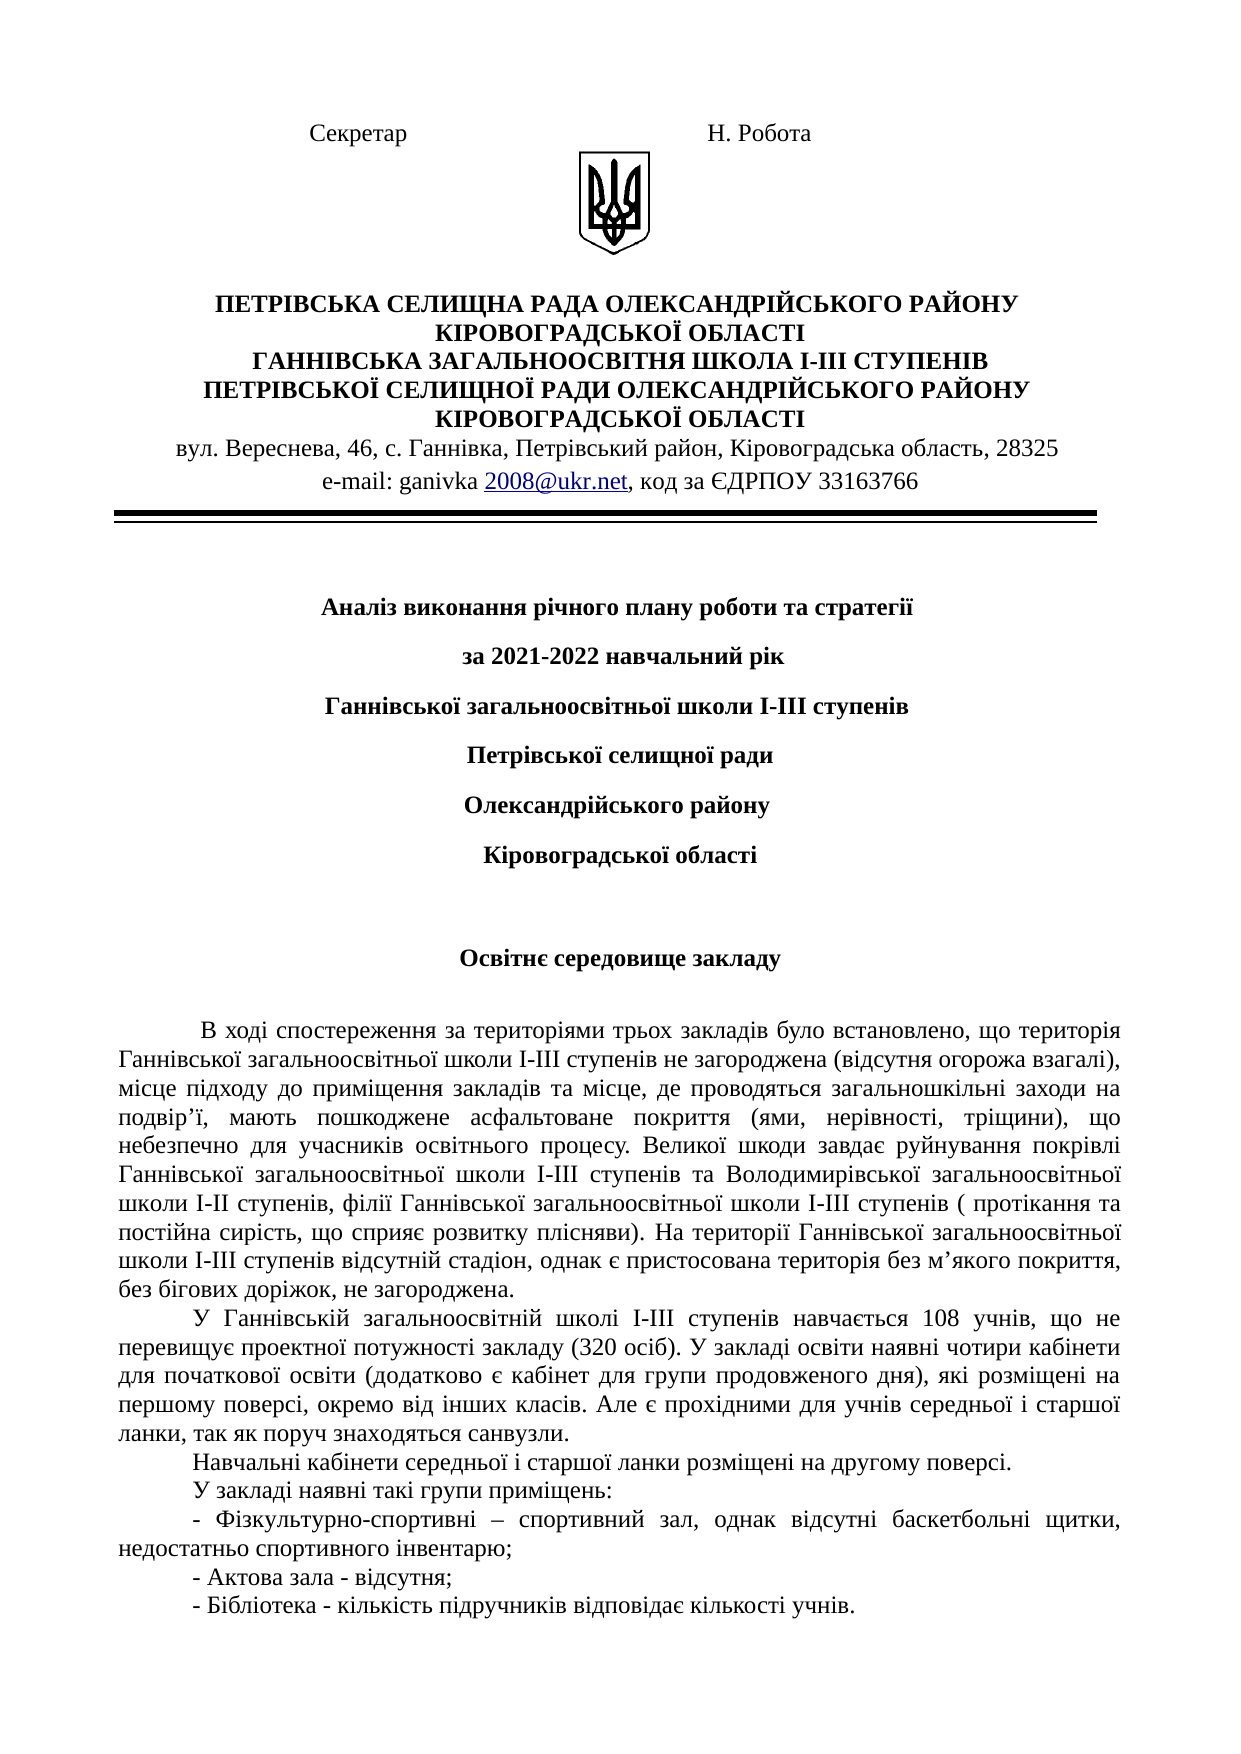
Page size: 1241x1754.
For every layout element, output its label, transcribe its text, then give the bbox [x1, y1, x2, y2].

text ГАННІВСЬКА ЗАГАЛЬНООСВІТНЯ ШКОЛА І-ІІІ СТУПЕНІВ [118, 346, 1122, 375]
text за 2021-2022 навчальний рік [118, 641, 1122, 670]
text КІРОВОГРАДСЬКОЇ ОБЛАСТІ [118, 404, 1122, 433]
text Аналіз виконання річного плану роботи та стратегії [118, 592, 1122, 621]
text Петрівської селищної ради [118, 741, 1122, 769]
text Кіровоградської області [118, 840, 1122, 868]
text ПЕТРІВСЬКОЇ СЕЛИЩНОЇ РАДИ ОЛЕКСАНДРІЙСЬКОГО РАЙОНУ [118, 375, 1122, 404]
text - Актова зала - відсутня; [118, 1562, 1122, 1590]
text У Ганнівській загальноосвітній школі І-ІІІ ступенів навчається 108 учнів, що не перевищує проектної потужності закладу (320 осіб). У закладі освіти наявні чотири кабінети для початкової освіти (додатково є кабінет для групи продовженого дня), які розміщені на першому поверсі, окремо від інших класів. Але є прохідними для учнів середньої і старшої ланки, так як поруч знаходяться санвузли. [118, 1303, 1122, 1447]
text Ганнівської загальноосвітньої школи І-ІІІ ступенів [118, 691, 1122, 720]
text ПЕТРІВСЬКА СЕЛИЩНА РАДА ОЛЕКСАНДРІЙСЬКОГО РАЙОНУ [118, 289, 1122, 318]
text - Бібліотека - кількість підручників відповідає кількості учнів. [118, 1590, 1122, 1619]
text вул. Вереснева, 46, с. Ганнівка, Петрівський район, Кіровоградська область, 28325 [118, 433, 1122, 461]
text Секретар Н. Робота [309, 118, 1122, 147]
text - Фізкультурно-спортивні – спортивний зал, однак відсутні баскетбольні щитки, недостатньо спортивного інвентарю; [118, 1504, 1122, 1562]
text Олександрійського району [118, 790, 1122, 819]
text В ході спостереження за територіями трьох закладів було встановлено, що територія Ганнівської загальноосвітньої школи І-ІІІ ступенів не загороджена (відсутня огорожа взагалі), місце підходу до приміщення закладів та місце, де проводяться загальношкільні заходи на подвір’ї, мають пошкоджене асфальтоване покриття (ями, нерівності, тріщини), що небезпечно для учасників освітнього процесу. Великої шкоди завдає руйнування покрівлі Ганнівської загальноосвітньої школи І-ІІІ ступенів та Володимирівської загальноосвітньої школи І-ІІ ступенів, філії Ганнівської загальноосвітньої школи І-ІІІ ступенів ( протікання та постійна сирість, що сприяє розвитку плісняви). На території Ганнівської загальноосвітньої школи І-ІІІ ступенів відсутній стадіон, однак є пристосована територія без м’якого покриття, без бігових доріжок, не загороджена. [118, 1015, 1122, 1303]
text Освітнє середовище закладу [118, 943, 1122, 972]
text e-mail: ganivka 2008@ukr.net, код за ЄДРПОУ 33163766 [118, 466, 1122, 494]
text У закладі наявні такі групи приміщень: [118, 1475, 1122, 1504]
text КІРОВОГРАДСЬКОЇ ОБЛАСТІ [118, 318, 1122, 346]
text Навчальні кабінети середньої і старшої ланки розміщені на другому поверсі. [118, 1447, 1122, 1475]
